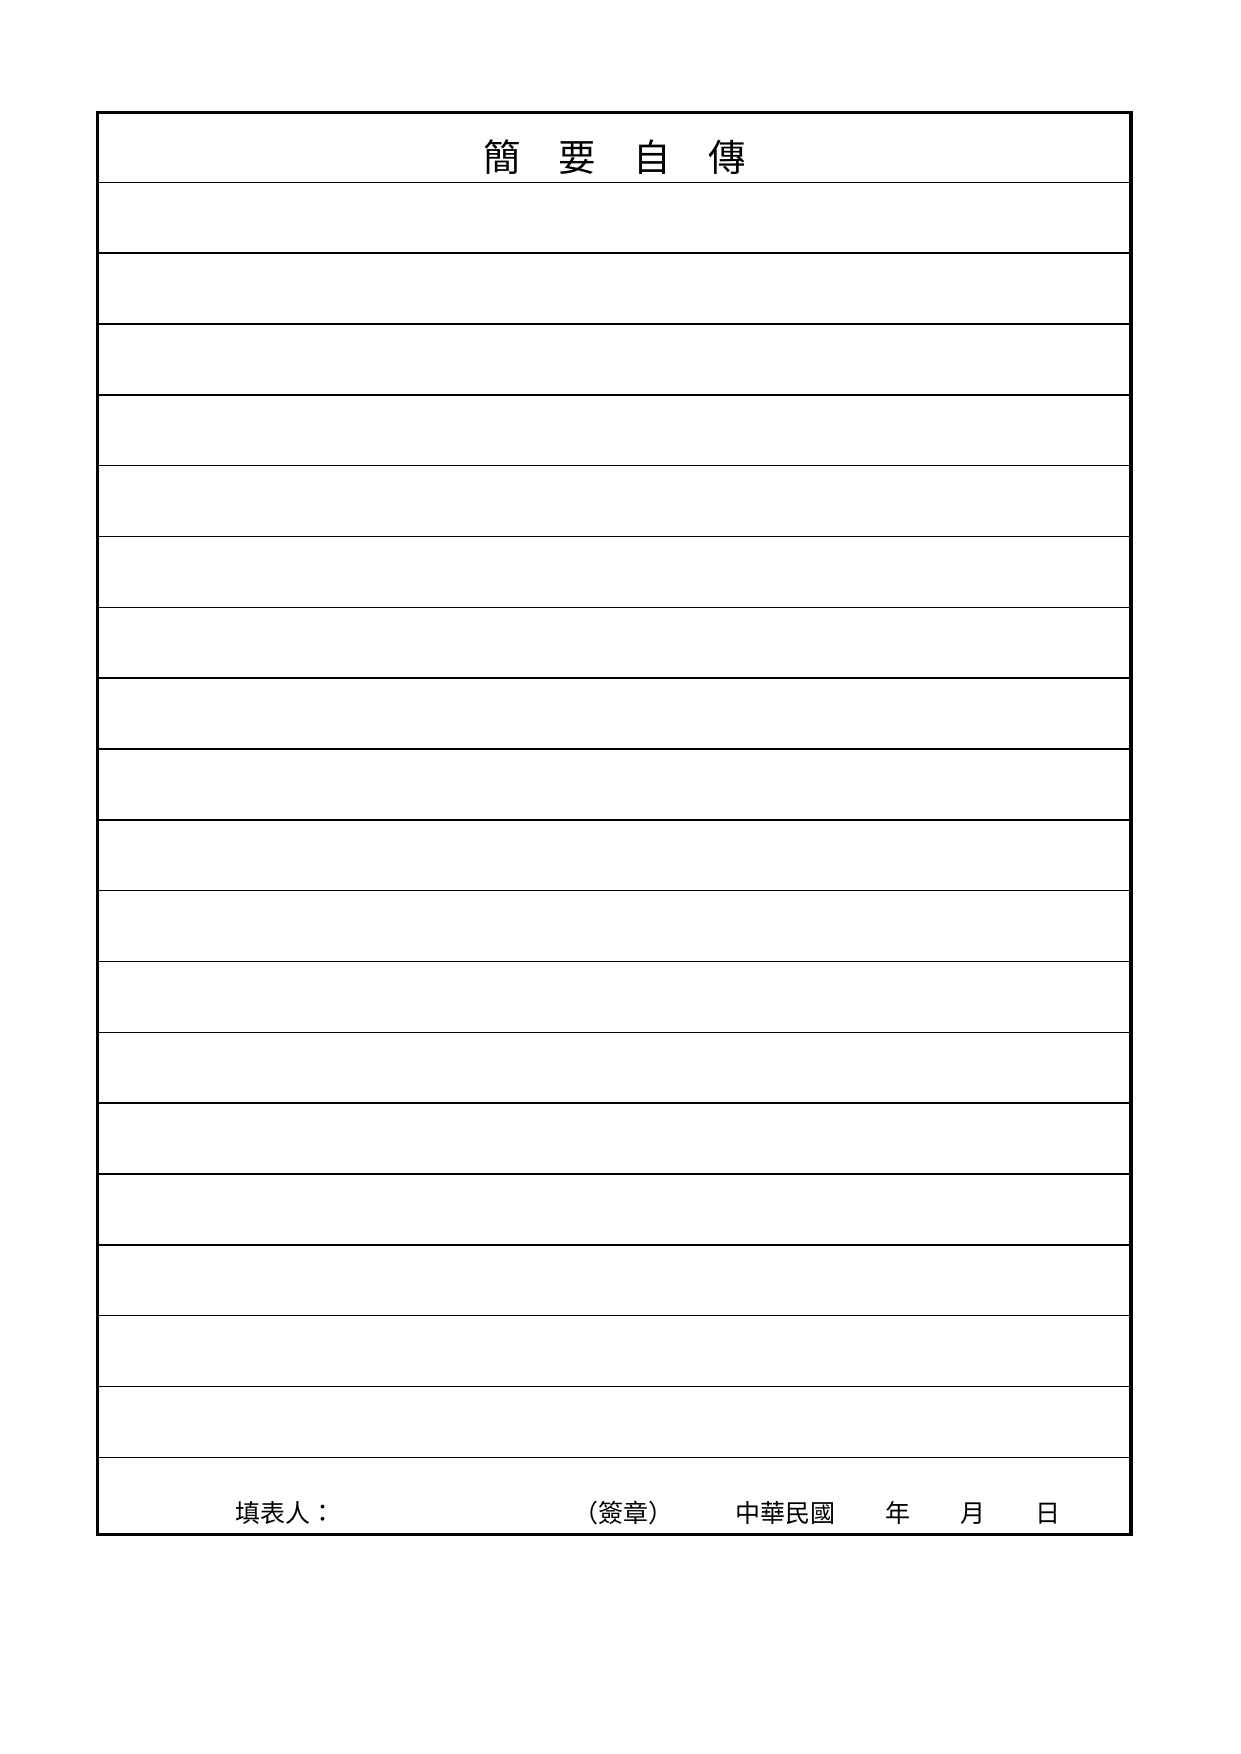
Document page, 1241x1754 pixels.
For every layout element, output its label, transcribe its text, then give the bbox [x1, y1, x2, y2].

table_cell [99, 1387, 1129, 1456]
table_cell [99, 962, 1129, 1031]
table_cell [99, 254, 1129, 323]
table_cell [99, 608, 1129, 677]
table_cell [99, 1033, 1129, 1102]
table_header 簡 要 自 傳 [99, 114, 1129, 181]
table_cell [99, 396, 1129, 465]
table_cell [99, 750, 1129, 819]
table_cell [99, 1316, 1129, 1386]
table_cell 填表人： （簽章） 中華民國 年 月 日 [99, 1458, 1129, 1533]
table_cell [99, 1175, 1129, 1244]
table_cell [99, 679, 1129, 748]
table_cell [99, 183, 1129, 252]
table_cell [99, 325, 1129, 394]
table_cell [99, 821, 1129, 890]
table_cell [99, 891, 1129, 961]
table_cell [99, 1246, 1129, 1315]
table_cell [99, 537, 1129, 606]
table_cell [99, 466, 1129, 536]
table_cell [99, 1104, 1129, 1173]
